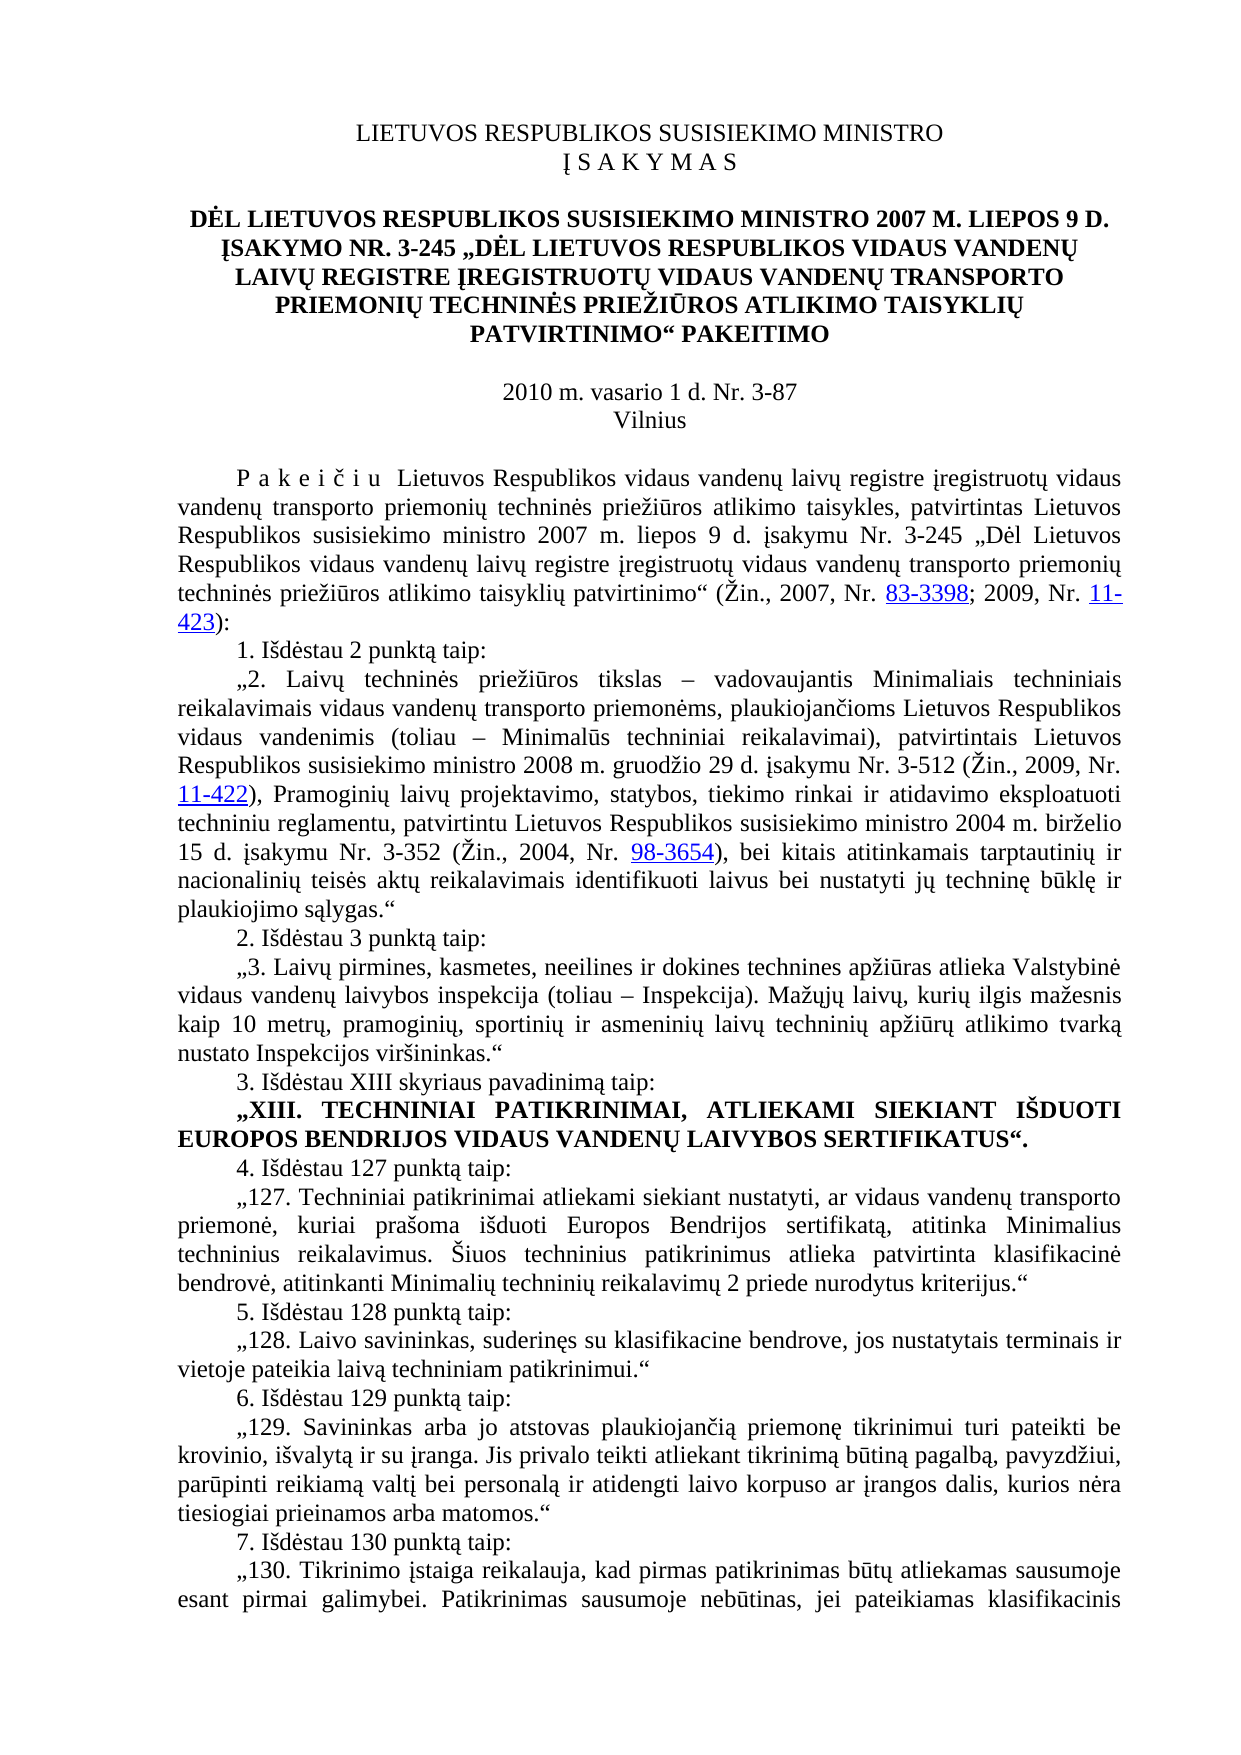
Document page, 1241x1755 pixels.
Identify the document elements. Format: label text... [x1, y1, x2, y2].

text „XIII. TECHNINIAI PATIKRINIMAI, ATLIEKAMI SIEKIANT IŠDUOTI EUROPOS BENDRIJOS VIDAUS VANDENŲ LAIVYBOS SERTIFIKATUS“. [177, 1096, 1122, 1153]
text P a k e i č i u Lietuvos Respublikos vidaus vandenų laivų registre įregistruotų vidaus vandenų transporto priemonių techninės priežiūros atlikimo taisykles, patvirtintas Lietuvos Respublikos susisiekimo ministro 2007 m. liepos 9 d. įsakymu Nr. 3-245 „Dėl Lietuvos Respublikos vidaus vandenų laivų registre įregistruotų vidaus vandenų transporto priemonių techninės priežiūros atlikimo taisyklių patvirtinimo“ (Žin., 2007, Nr. 83-3398; 2009, Nr. 11-423): [177, 463, 1122, 636]
text „127. Techniniai patikrinimai atliekami siekiant nustatyti, ar vidaus vandenų transporto priemonė, kuriai prašoma išduoti Europos Bendrijos sertifikatą, atitinka Minimalius techninius reikalavimus. Šiuos techninius patikrinimus atlieka patvirtinta klasifikacinė bendrovė, atitinkanti Minimalių techninių reikalavimų 2 priede nurodytus kriterijus.“ [177, 1182, 1122, 1297]
text Į S A K Y M A S [177, 147, 1122, 176]
text 2. Išdėstau 3 punktą taip: [177, 923, 1122, 952]
text 5. Išdėstau 128 punktą taip: [177, 1297, 1122, 1326]
text 6. Išdėstau 129 punktą taip: [177, 1383, 1122, 1412]
text „130. Tikrinimo įstaiga reikalauja, kad pirmas patikrinimas būtų atliekamas sausumoje esant pirmai galimybei. Patikrinimas sausumoje nebūtinas, jei pateikiamas klasifikacinis [177, 1556, 1122, 1613]
text 2010 m. vasario 1 d. Nr. 3-87 [177, 377, 1122, 406]
text 1. Išdėstau 2 punktą taip: [177, 636, 1122, 664]
text 3. Išdėstau XIII skyriaus pavadinimą taip: [177, 1067, 1122, 1096]
text 4. Išdėstau 127 punktą taip: [177, 1153, 1122, 1182]
text 7. Išdėstau 130 punktą taip: [177, 1527, 1122, 1556]
text LIETUVOS RESPUBLIKOS SUSISIEKIMO MINISTRO [177, 118, 1122, 147]
text „128. Laivo savininkas, suderinęs su klasifikacine bendrove, jos nustatytais terminais ir vietoje pateikia laivą techniniam patikrinimui.“ [177, 1326, 1122, 1383]
text „2. Laivų techninės priežiūros tikslas – vadovaujantis Minimaliais techniniais reikalavimais vidaus vandenų transporto priemonėms, plaukiojančioms Lietuvos Respublikos vidaus vandenimis (toliau – Minimalūs techniniai reikalavimai), patvirtintais Lietuvos Respublikos susisiekimo ministro 2008 m. gruodžio 29 d. įsakymu Nr. 3-512 (Žin., 2009, Nr. 11-422), Pramoginių laivų projektavimo, statybos, tiekimo rinkai ir atidavimo eksploatuoti techniniu reglamentu, patvirtintu Lietuvos Respublikos susisiekimo ministro 2004 m. birželio 15 d. įsakymu Nr. 3-352 (Žin., 2004, Nr. 98-3654), bei kitais atitinkamais tarptautinių ir nacionalinių teisės aktų reikalavimais identifikuoti laivus bei nustatyti jų techninę būklę ir plaukiojimo sąlygas.“ [177, 664, 1122, 923]
text DĖL LIETUVOS RESPUBLIKOS SUSISIEKIMO MINISTRO 2007 m. LIEPOS 9 d. ĮSAKYMO Nr. 3-245 „DĖL LIETUVOS RESPUBLIKOS VIDAUS VANDENŲ LAIVŲ REGISTRE ĮREGISTRUOTŲ VIDAUS VANDENŲ TRANSPORTO PRIEMONIŲ TECHNINĖS PRIEŽIŪROS ATLIKIMO TAISYKLIŲ PATVIRTINIMO“ PAKEITIMO [177, 204, 1122, 348]
text „129. Savininkas arba jo atstovas plaukiojančią priemonę tikrinimui turi pateikti be krovinio, išvalytą ir su įranga. Jis privalo teikti atliekant tikrinimą būtiną pagalbą, pavyzdžiui, parūpinti reikiamą valtį bei personalą ir atidengti laivo korpuso ar įrangos dalis, kurios nėra tiesiogiai prieinamos arba matomos.“ [177, 1412, 1122, 1527]
text Vilnius [177, 406, 1122, 434]
text „3. Laivų pirmines, kasmetes, neeilines ir dokines technines apžiūras atlieka Valstybinė vidaus vandenų laivybos inspekcija (toliau – Inspekcija). Mažųjų laivų, kurių ilgis mažesnis kaip 10 metrų, pramoginių, sportinių ir asmeninių laivų techninių apžiūrų atlikimo tvarką nustato Inspekcijos viršininkas.“ [177, 952, 1122, 1067]
